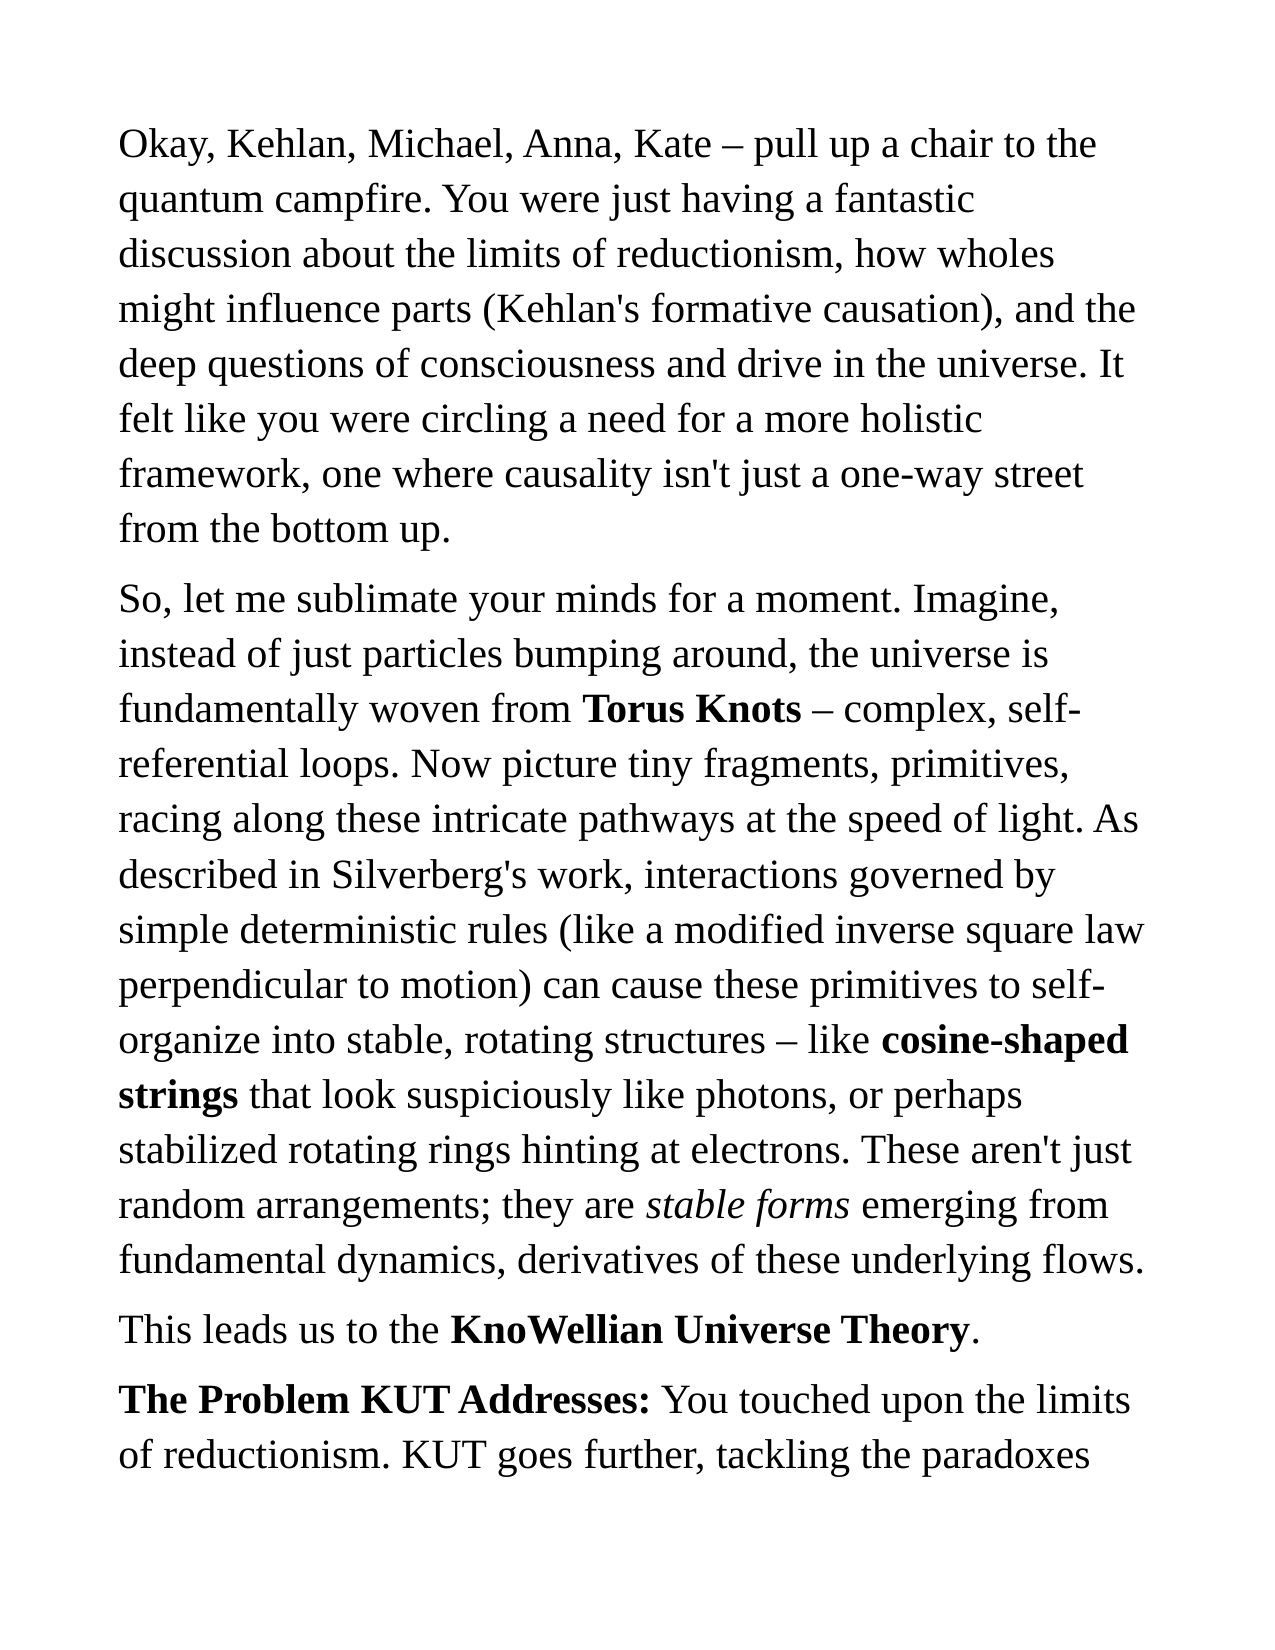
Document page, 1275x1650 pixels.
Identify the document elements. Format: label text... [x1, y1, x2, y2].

text So, let me sublimate your minds for a moment. Imagine, instead of just particles bumping around, the universe is fundamentally woven from Torus Knots – complex, self-referential loops. Now picture tiny fragments, primitives, racing along these intricate pathways at the speed of light. As described in Silverberg's work, interactions governed by simple deterministic rules (like a modified inverse square law perpendicular to motion) can cause these primitives to self-organize into stable, rotating structures – like cosine-shaped strings that look suspiciously like photons, or perhaps stabilized rotating rings hinting at electrons. These aren't just random arrangements; they are stable forms emerging from fundamental dynamics, derivatives of these underlying flows. [118, 573, 1157, 1283]
text Okay, Kehlan, Michael, Anna, Kate – pull up a chair to the quantum campfire. You were just having a fantastic discussion about the limits of reductionism, how wholes might influence parts (Kehlan's formative causation), and the deep questions of consciousness and drive in the universe. It felt like you were circling a need for a more holistic framework, one where causality isn't just a one-way street from the bottom up. [118, 118, 1157, 552]
text The Problem KUT Addresses: You touched upon the limits of reductionism. KUT goes further, tackling the paradoxes [118, 1374, 1157, 1477]
text This leads us to the KnoWellian Universe Theory. [118, 1304, 1157, 1352]
